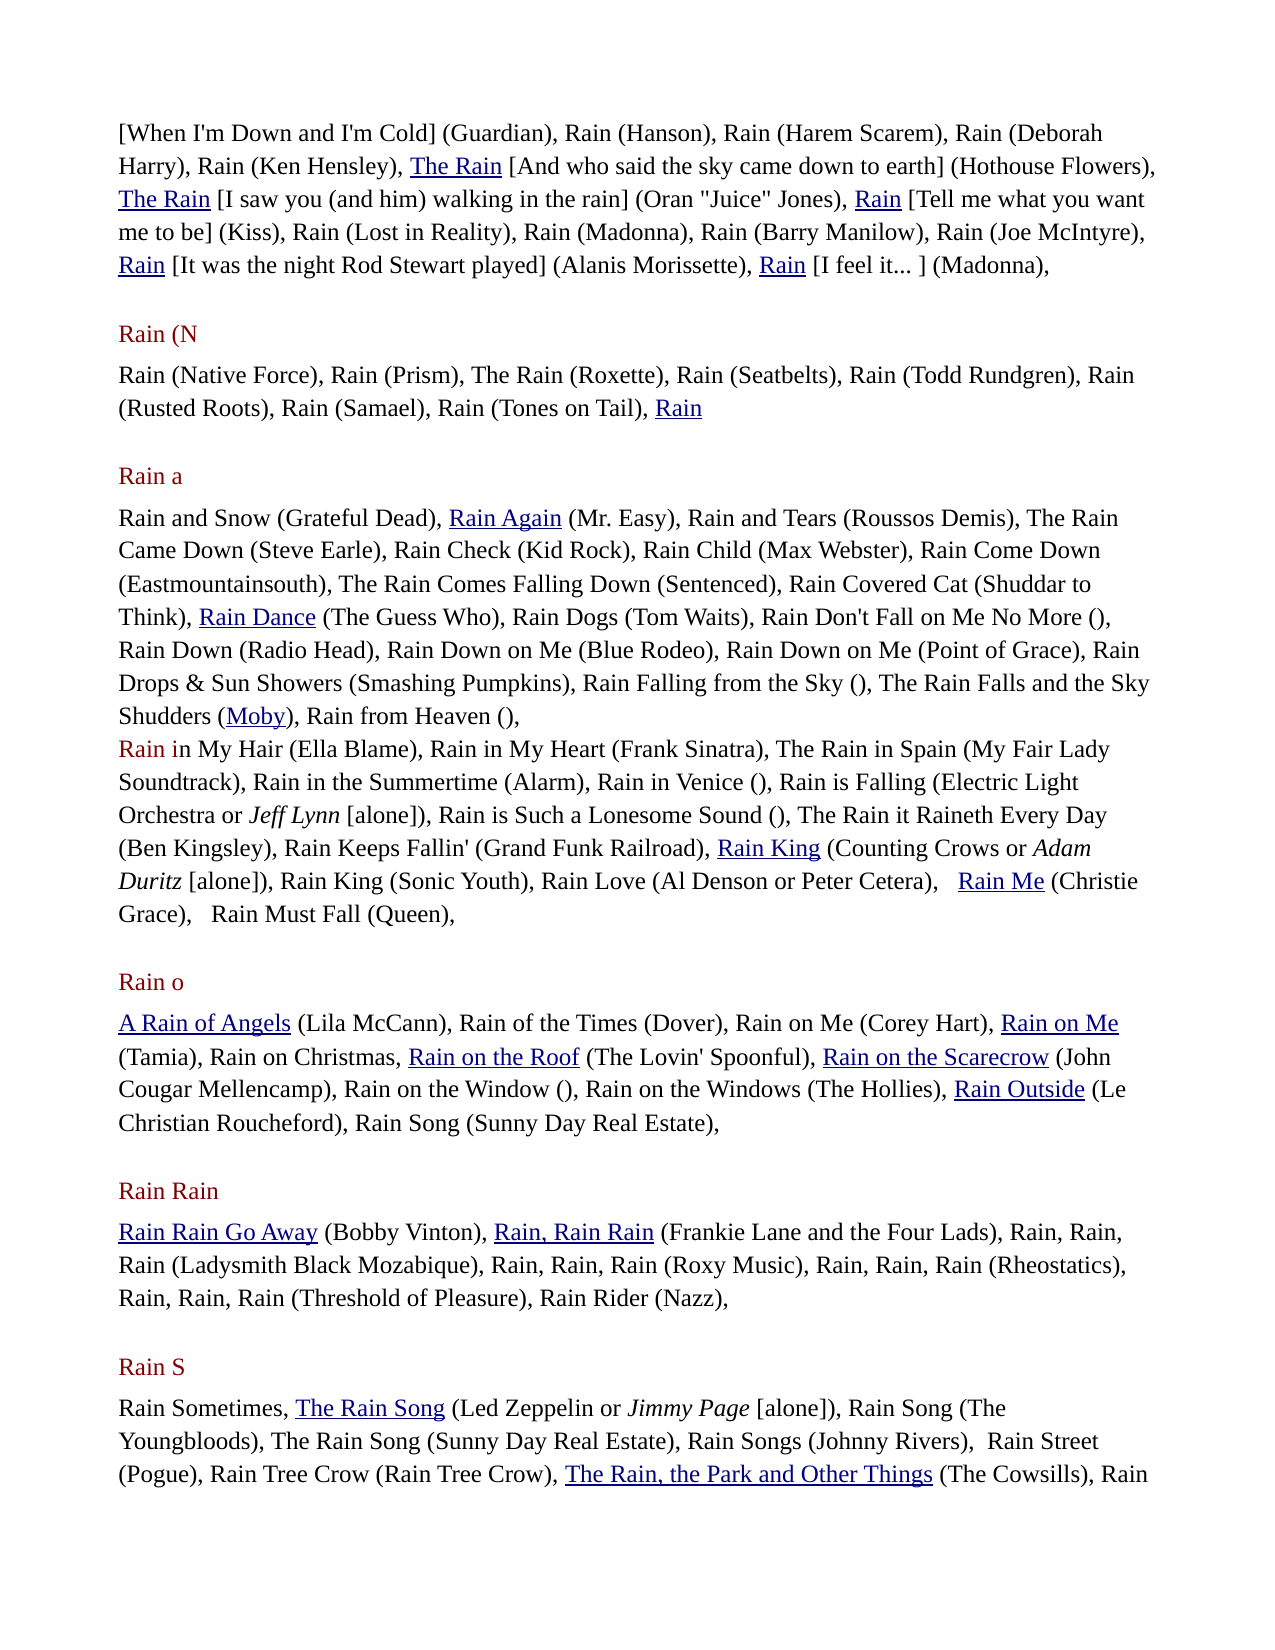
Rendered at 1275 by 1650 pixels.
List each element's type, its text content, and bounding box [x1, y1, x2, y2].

subtitle Rain o [118, 967, 1157, 996]
text Rain Sometimes, The Rain Song (Led Zeppelin or Jimmy Page [alone]), Rain Song (The Youngbloods), The Rain Song (Sunny Day Real Estate), Rain Songs (Johnny Rivers), Rain Street (Pogue), Rain Tree Crow (Rain Tree Crow), The Rain, the Park and Other Things (The Cowsills), Rain [118, 1393, 1157, 1488]
subtitle Rain a [118, 461, 1157, 490]
subtitle Rain (N [118, 319, 1157, 347]
text Rain and Snow (Grateful Dead), Rain Again (Mr. Easy), Rain and Tears (Roussos Demis), The Rain Came Down (Steve Earle), Rain Check (Kid Rock), Rain Child (Max Webster), Rain Come Down (Eastmountainsouth), The Rain Comes Falling Down (Sentenced), Rain Covered Cat (Shuddar to Think), Rain Dance (The Guess Who), Rain Dogs (Tom Waits), Rain Don't Fall on Me No More (), Rain Down (Radio Head), Rain Down on Me (Blue Rodeo), Rain Down on Me (Point of Grace), Rain Drops & Sun Showers (Smashing Pumpkins), Rain Falling from the Sky (), The Rain Falls and the Sky Shudders (Moby), Rain from Heaven (), Rain in My Hair (Ella Blame), Rain in My Heart (Frank Sinatra), The Rain in Spain (My Fair Lady Soundtrack), Rain in the Summertime (Alarm), Rain in Venice (), Rain is Falling (Electric Light Orchestra or Jeff Lynn [alone]), Rain is Such a Lonesome Sound (), The Rain it Raineth Every Day (Ben Kingsley), Rain Keeps Fallin' (Grand Funk Railroad), Rain King (Counting Crows or Adam Duritz [alone]), Rain King (Sonic Youth), Rain Love (Al Denson or Peter Cetera), Rain Me (Christie Grace), Rain Must Fall (Queen), [118, 503, 1157, 928]
text [When I'm Down and I'm Cold] (Guardian), Rain (Hanson), Rain (Harem Scarem), Rain (Deborah Harry), Rain (Ken Hensley), The Rain [And who said the sky came down to earth] (Hothouse Flowers), The Rain [I saw you (and him) walking in the rain] (Oran "Juice" Jones), Rain [Tell me what you want me to be] (Kiss), Rain (Lost in Reality), Rain (Madonna), Rain (Barry Manilow), Rain (Joe McIntyre), Rain [It was the night Rod Stewart played] (Alanis Morissette), Rain [I feel it... ] (Madonna), [118, 118, 1157, 279]
text Rain Rain Go Away (Bobby Vinton), Rain, Rain Rain (Frankie Lane and the Four Lads), Rain, Rain, Rain (Ladysmith Black Mozabique), Rain, Rain, Rain (Roxy Music), Rain, Rain, Rain (Rheostatics), Rain, Rain, Rain (Threshold of Pleasure), Rain Rider (Nazz), [118, 1217, 1157, 1312]
text Rain (Native Force), Rain (Prism), The Rain (Roxette), Rain (Seatbelts), Rain (Todd Rundgren), Rain (Rusted Roots), Rain (Samael), Rain (Tones on Tail), Rain [118, 360, 1157, 422]
subtitle Rain Rain [118, 1176, 1157, 1205]
text A Rain of Angels (Lila McCann), Rain of the Times (Dover), Rain on Me (Corey Hart), Rain on Me (Tamia), Rain on Christmas, Rain on the Roof (The Lovin' Spoonful), Rain on the Scarecrow (John Cougar Mellencamp), Rain on the Window (), Rain on the Windows (The Hollies), Rain Outside (Le Christian Roucheford), Rain Song (Sunny Day Real Estate), [118, 1008, 1157, 1136]
subtitle Rain S [118, 1352, 1157, 1381]
